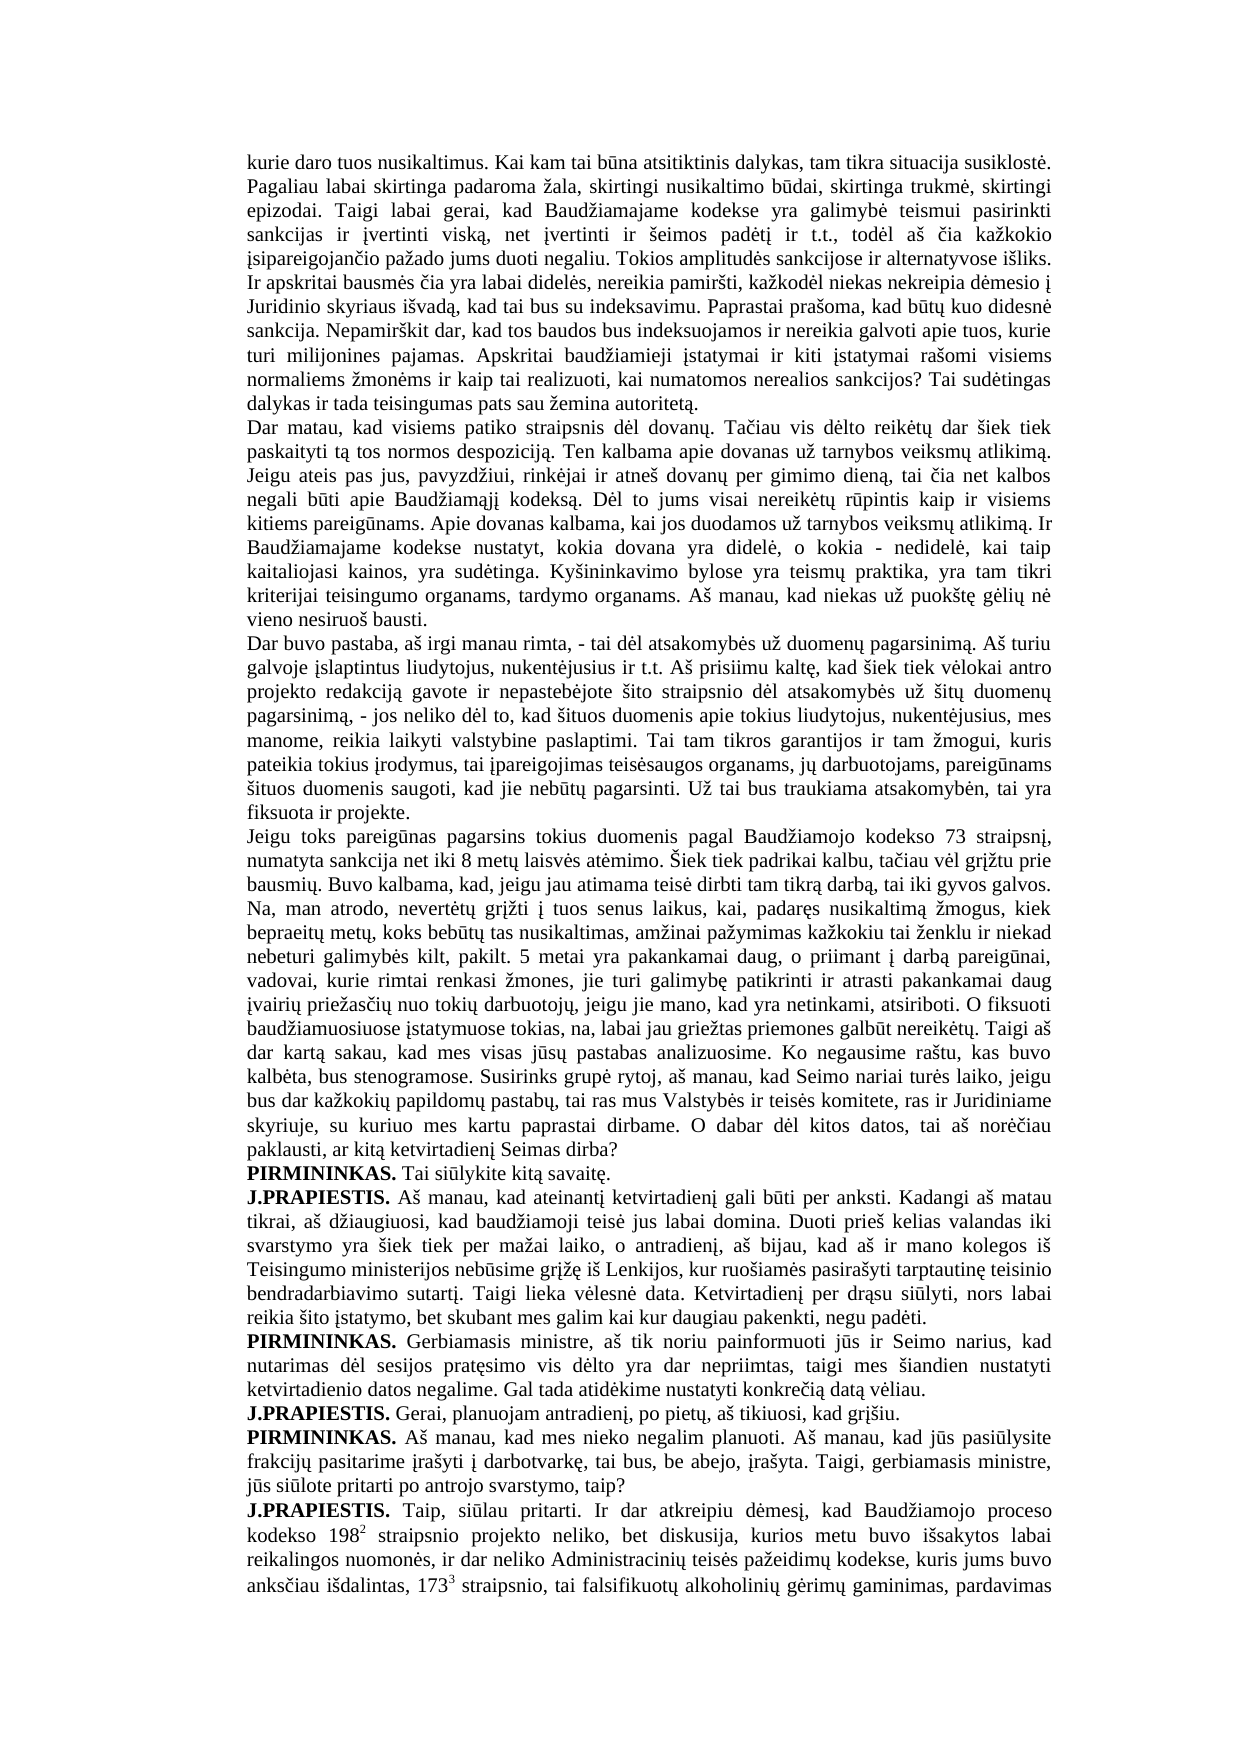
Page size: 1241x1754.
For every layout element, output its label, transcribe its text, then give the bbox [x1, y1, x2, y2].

text PIRMININKAS. Gerbiamasis ministre, aš tik noriu painformuoti jūs ir Seimo narius, kad nutarimas dėl sesijos pratęsimo vis dėlto yra dar nepriimtas, taigi mes šiandien nustatyti ketvirtadienio datos negalime. Gal tada atidėkime nustatyti konkrečią datą vėliau. [247, 1329, 1053, 1401]
text Dar matau, kad visiems patiko straipsnis dėl dovanų. Tačiau vis dėlto reikėtų dar šiek tiek paskaityti tą tos normos despoziciją. Ten kalbama apie dovanas už tarnybos veiksmų atlikimą. Jeigu ateis pas jus, pavyzdžiui, rinkėjai ir atneš dovanų per gimimo dieną, tai čia net kalbos negali būti apie Baudžiamąjį kodeksą. Dėl to jums visai nereikėtų rūpintis kaip ir visiems kitiems pareigūnams. Apie dovanas kalbama, kai jos duodamos už tarnybos veiksmų atlikimą. Ir Baudžiamajame kodekse nustatyt, kokia dovana yra didelė, o kokia - nedidelė, kai taip kaitaliojasi kainos, yra sudėtinga. Kyšininkavimo bylose yra teismų praktika, yra tam tikri kriterijai teisingumo organams, tardymo organams. Aš manau, kad niekas už puokštę gėlių nė vieno nesiruoš bausti. [247, 415, 1053, 631]
text PIRMININKAS. Aš manau, kad mes nieko negalim planuoti. Aš manau, kad jūs pasiūlysite frakcijų pasitarime įrašyti į darbotvarkę, tai bus, be abejo, įrašyta. Taigi, gerbiamasis ministre, jūs siūlote pritarti po antrojo svarstymo, taip? [247, 1425, 1053, 1497]
text Jeigu toks pareigūnas pagarsins tokius duomenis pagal Baudžiamojo kodekso 73 straipsnį, numatyta sankcija net iki 8 metų laisvės atėmimo. Šiek tiek padrikai kalbu, tačiau vėl grįžtu prie bausmių. Buvo kalbama, kad, jeigu jau atimama teisė dirbti tam tikrą darbą, tai iki gyvos galvos. Na, man atrodo, nevertėtų grįžti į tuos senus laikus, kai, padaręs nusikaltimą žmogus, kiek bepraeitų metų, koks bebūtų tas nusikaltimas, amžinai pažymimas kažkokiu tai ženklu ir niekad nebeturi galimybės kilt, pakilt. 5 metai yra pakankamai daug, o priimant į darbą pareigūnai, vadovai, kurie rimtai renkasi žmones, jie turi galimybę patikrinti ir atrasti pakankamai daug įvairių priežasčių nuo tokių darbuotojų, jeigu jie mano, kad yra netinkami, atsiriboti. O fiksuoti baudžiamuosiuose įstatymuose tokias, na, labai jau griežtas priemones galbūt nereikėtų. Taigi aš dar kartą sakau, kad mes visas jūsų pastabas analizuosime. Ko negausime raštu, kas buvo kalbėta, bus stenogramose. Susirinks grupė rytoj, aš manau, kad Seimo nariai turės laiko, jeigu bus dar kažkokių papildomų pastabų, tai ras mus Valstybės ir teisės komitete, ras ir Juridiniame skyriuje, su kuriuo mes kartu paprastai dirbame. O dabar dėl kitos datos, tai aš norėčiau paklausti, ar kitą ketvirtadienį Seimas dirba? [247, 824, 1053, 1161]
text PIRMININKAS. Tai siūlykite kitą savaitę. [247, 1161, 1053, 1185]
text J.PRAPIESTIS. Gerai, planuojam antradienį, po pietų, aš tikiuosi, kad grįšiu. [247, 1401, 1053, 1425]
text J.PRAPIESTIS. Taip, siūlau pritarti. Ir dar atkreipiu dėmesį, kad Baudžiamojo proceso kodekso 1982 straipsnio projekto neliko, bet diskusija, kurios metu buvo išsakytos labai reikalingos nuomonės, ir dar neliko Administracinių teisės pažeidimų kodekse, kuris jums buvo anksčiau išdalintas, 1733 straipsnio, tai falsifikuotų alkoholinių gėrimų gaminimas, pardavimas [247, 1497, 1053, 1597]
text J.PRAPIESTIS. Aš manau, kad ateinantį ketvirtadienį gali būti per anksti. Kadangi aš matau tikrai, aš džiaugiuosi, kad baudžiamoji teisė jus labai domina. Duoti prieš kelias valandas iki svarstymo yra šiek tiek per mažai laiko, o antradienį, aš bijau, kad aš ir mano kolegos iš Teisingumo ministerijos nebūsime grįžę iš Lenkijos, kur ruošiamės pasirašyti tarptautinę teisinio bendradarbiavimo sutartį. Taigi lieka vėlesnė data. Ketvirtadienį per drąsu siūlyti, nors labai reikia šito įstatymo, bet skubant mes galim kai kur daugiau pakenkti, negu padėti. [247, 1185, 1053, 1329]
text Dar buvo pastaba, aš irgi manau rimta, - tai dėl atsakomybės už duomenų pagarsinimą. Aš turiu galvoje įslaptintus liudytojus, nukentėjusius ir t.t. Aš prisiimu kaltę, kad šiek tiek vėlokai antro projekto redakciją gavote ir nepastebėjote šito straipsnio dėl atsakomybės už šitų duomenų pagarsinimą, - jos neliko dėl to, kad šituos duomenis apie tokius liudytojus, nukentėjusius, mes manome, reikia laikyti valstybine paslaptimi. Tai tam tikros garantijos ir tam žmogui, kuris pateikia tokius įrodymus, tai įpareigojimas teisėsaugos organams, jų darbuotojams, pareigūnams šituos duomenis saugoti, kad jie nebūtų pagarsinti. Už tai bus traukiama atsakomybėn, tai yra fiksuota ir projekte. [247, 631, 1053, 824]
text kurie daro tuos nusikaltimus. Kai kam tai būna atsitiktinis dalykas, tam tikra situacija susiklostė. Pagaliau labai skirtinga padaroma žala, skirtingi nusikaltimo būdai, skirtinga trukmė, skirtingi epizodai. Taigi labai gerai, kad Baudžiamajame kodekse yra galimybė teismui pasirinkti sankcijas ir įvertinti viską, net įvertinti ir šeimos padėtį ir t.t., todėl aš čia kažkokio įsipareigojančio pažado jums duoti negaliu. Tokios amplitudės sankcijose ir alternatyvose išliks. Ir apskritai bausmės čia yra labai didelės, nereikia pamiršti, kažkodėl niekas nekreipia dėmesio į Juridinio skyriaus išvadą, kad tai bus su indeksavimu. Paprastai prašoma, kad būtų kuo didesnė sankcija. Nepamirškit dar, kad tos baudos bus indeksuojamos ir nereikia galvoti apie tuos, kurie turi milijonines pajamas. Apskritai baudžiamieji įstatymai ir kiti įstatymai rašomi visiems normaliems žmonėms ir kaip tai realizuoti, kai numatomos nerealios sankcijos? Tai sudėtingas dalykas ir tada teisingumas pats sau žemina autoritetą. [247, 150, 1053, 415]
